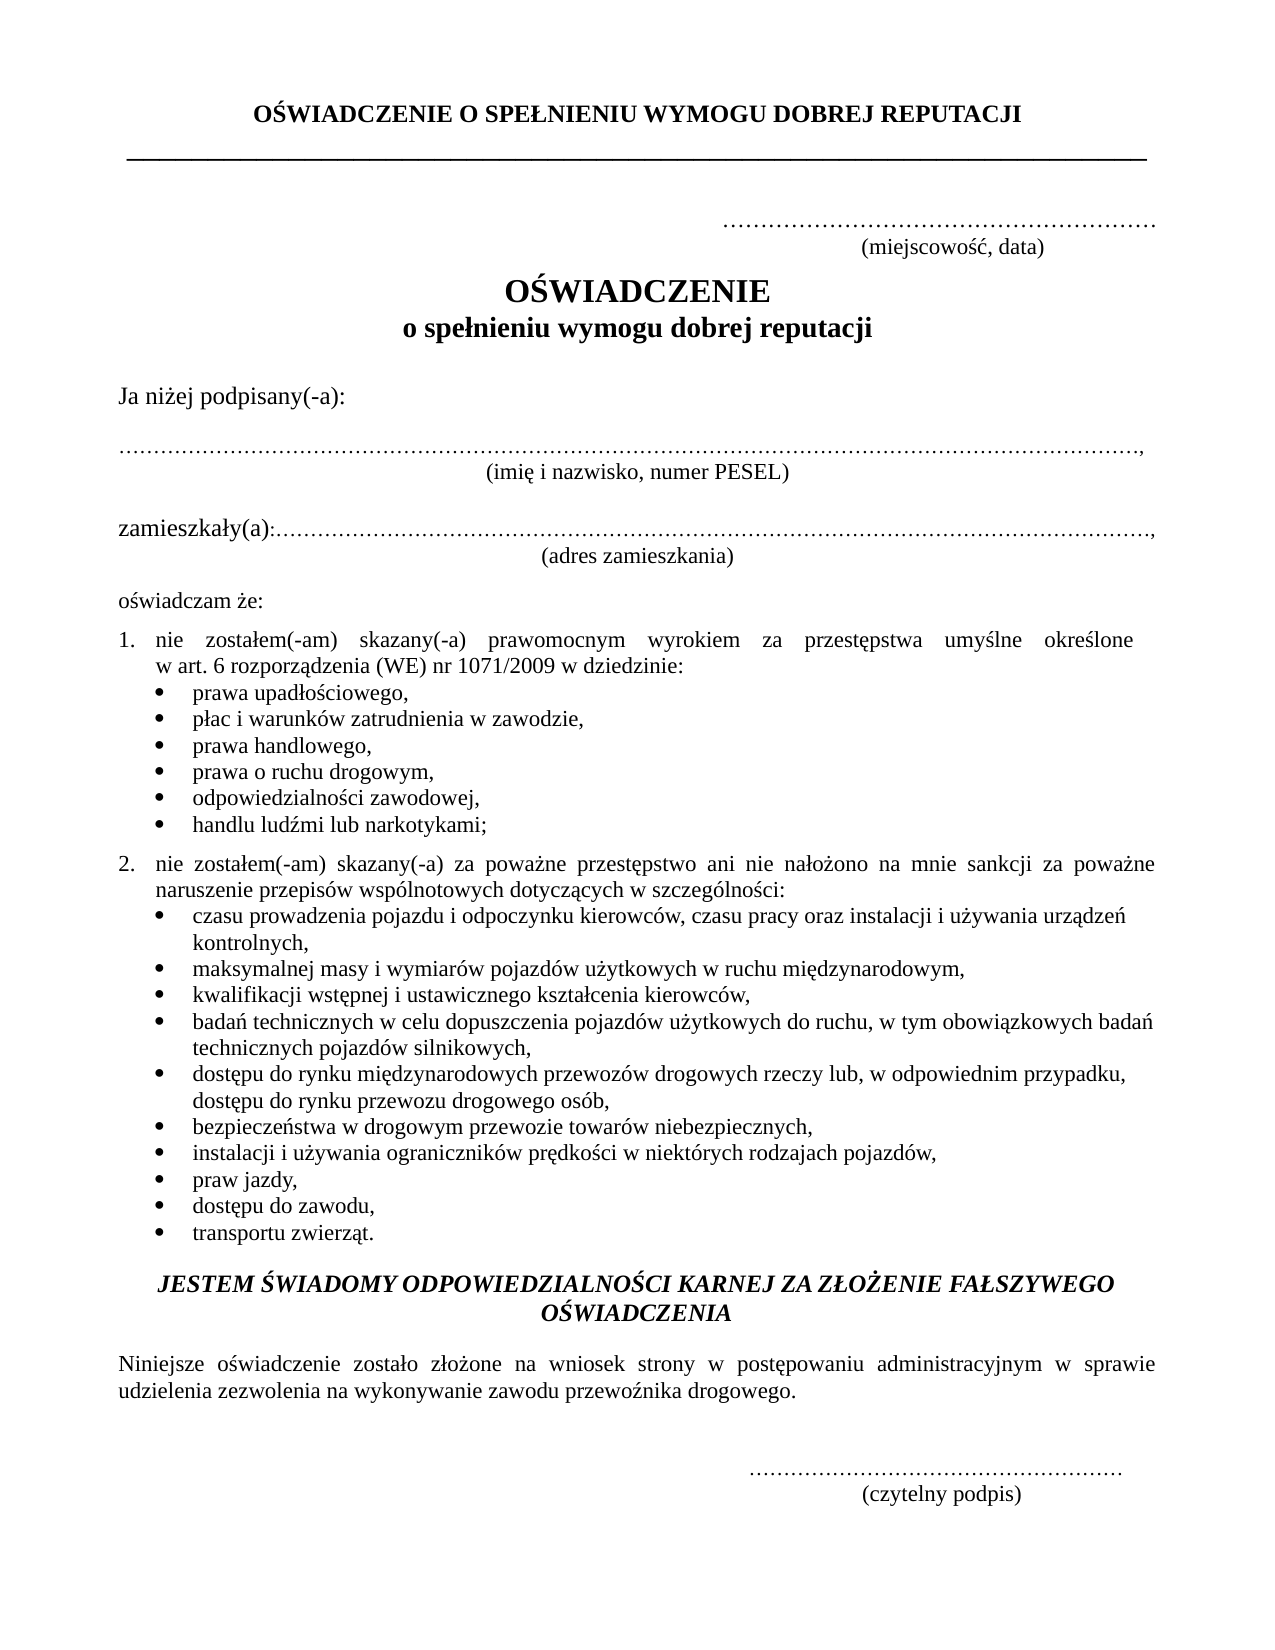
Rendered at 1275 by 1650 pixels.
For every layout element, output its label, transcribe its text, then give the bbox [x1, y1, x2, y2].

list transportu zwierząt. [155, 1218, 1157, 1245]
text ……………………………………………… [118, 1403, 1157, 1480]
list nie zostałem(-am) skazany(-a) prawomocnym wyrokiem za przestępstwa umyślne określone w art. 6 rozporządzenia (WE) nr 1071/2009 w dziedzinie: [118, 626, 1157, 679]
text (adres zamieszkania) [118, 542, 1157, 568]
list handlu ludźmi lub narkotykami; [155, 811, 1157, 837]
list maksymalnej masy i wymiarów pojazdów użytkowych w ruchu międzynarodowym, [155, 955, 1157, 981]
text Ja niżej podpisany(-a): [118, 381, 1157, 410]
list prawa upadłościowego, [155, 679, 1157, 705]
list kwalifikacji wstępnej i ustawicznego kształcenia kierowców, [155, 981, 1157, 1008]
list nie zostałem(-am) skazany(-a) za poważne przestępstwo ani nie nałożono na mnie sankcji za poważne naruszenie przepisów wspólnotowych dotyczących w szczególności: [118, 849, 1157, 902]
text …………………………………………………………………………………………………………………………………, [118, 434, 1157, 458]
text JESTEM ŚWIADOMY ODPOWIEDZIALNOŚCI KARNEJ ZA ZŁOŻENIE FAŁSZYWEGO OŚWIADCZENIA [118, 1269, 1157, 1326]
text OŚWIADCZENIE [118, 272, 1157, 310]
text ………………………………………………… [118, 207, 1157, 233]
list prawa o ruchu drogowym, [155, 758, 1157, 784]
text o spełnieniu wymogu dobrej reputacji [118, 310, 1157, 344]
list czasu prowadzenia pojazdu i odpoczynku kierowców, czasu pracy oraz instalacji i używania urządzeń kontrolnych, [155, 902, 1157, 955]
text zamieszkały(a):………………………………………………………………………………………………………………, [118, 513, 1157, 542]
text Niniejsze oświadczenie zostało złożone na wniosek strony w postępowaniu administracyjnym w sprawie udzielenia zezwolenia na wykonywanie zawodu przewoźnika drogowego. [118, 1351, 1157, 1403]
text (imię i nazwisko, numer PESEL) [118, 458, 1157, 484]
list instalacji i używania ograniczników prędkości w niektórych rodzajach pojazdów, [155, 1139, 1157, 1166]
list odpowiedzialności zawodowej, [155, 784, 1157, 811]
list dostępu do rynku międzynarodowych przewozów drogowych rzeczy lub, w odpowiednim przypadku, dostępu do rynku przewozu drogowego osób, [155, 1060, 1157, 1113]
text (czytelny podpis) [118, 1480, 1216, 1506]
list praw jazdy, [155, 1166, 1157, 1192]
list płac i warunków zatrudnienia w zawodzie, [155, 705, 1157, 732]
list prawa handlowego, [155, 732, 1157, 758]
list dostępu do zawodu, [155, 1192, 1157, 1218]
list badań technicznych w celu dopuszczenia pojazdów użytkowych do ruchu, w tym obowiązkowych badań technicznych pojazdów silnikowych, [155, 1008, 1157, 1060]
text (miejscowość, data) [782, 233, 1157, 259]
text oświadczam że: [118, 587, 1157, 614]
list bezpieczeństwa w drogowym przewozie towarów niebezpiecznych, [155, 1113, 1157, 1139]
